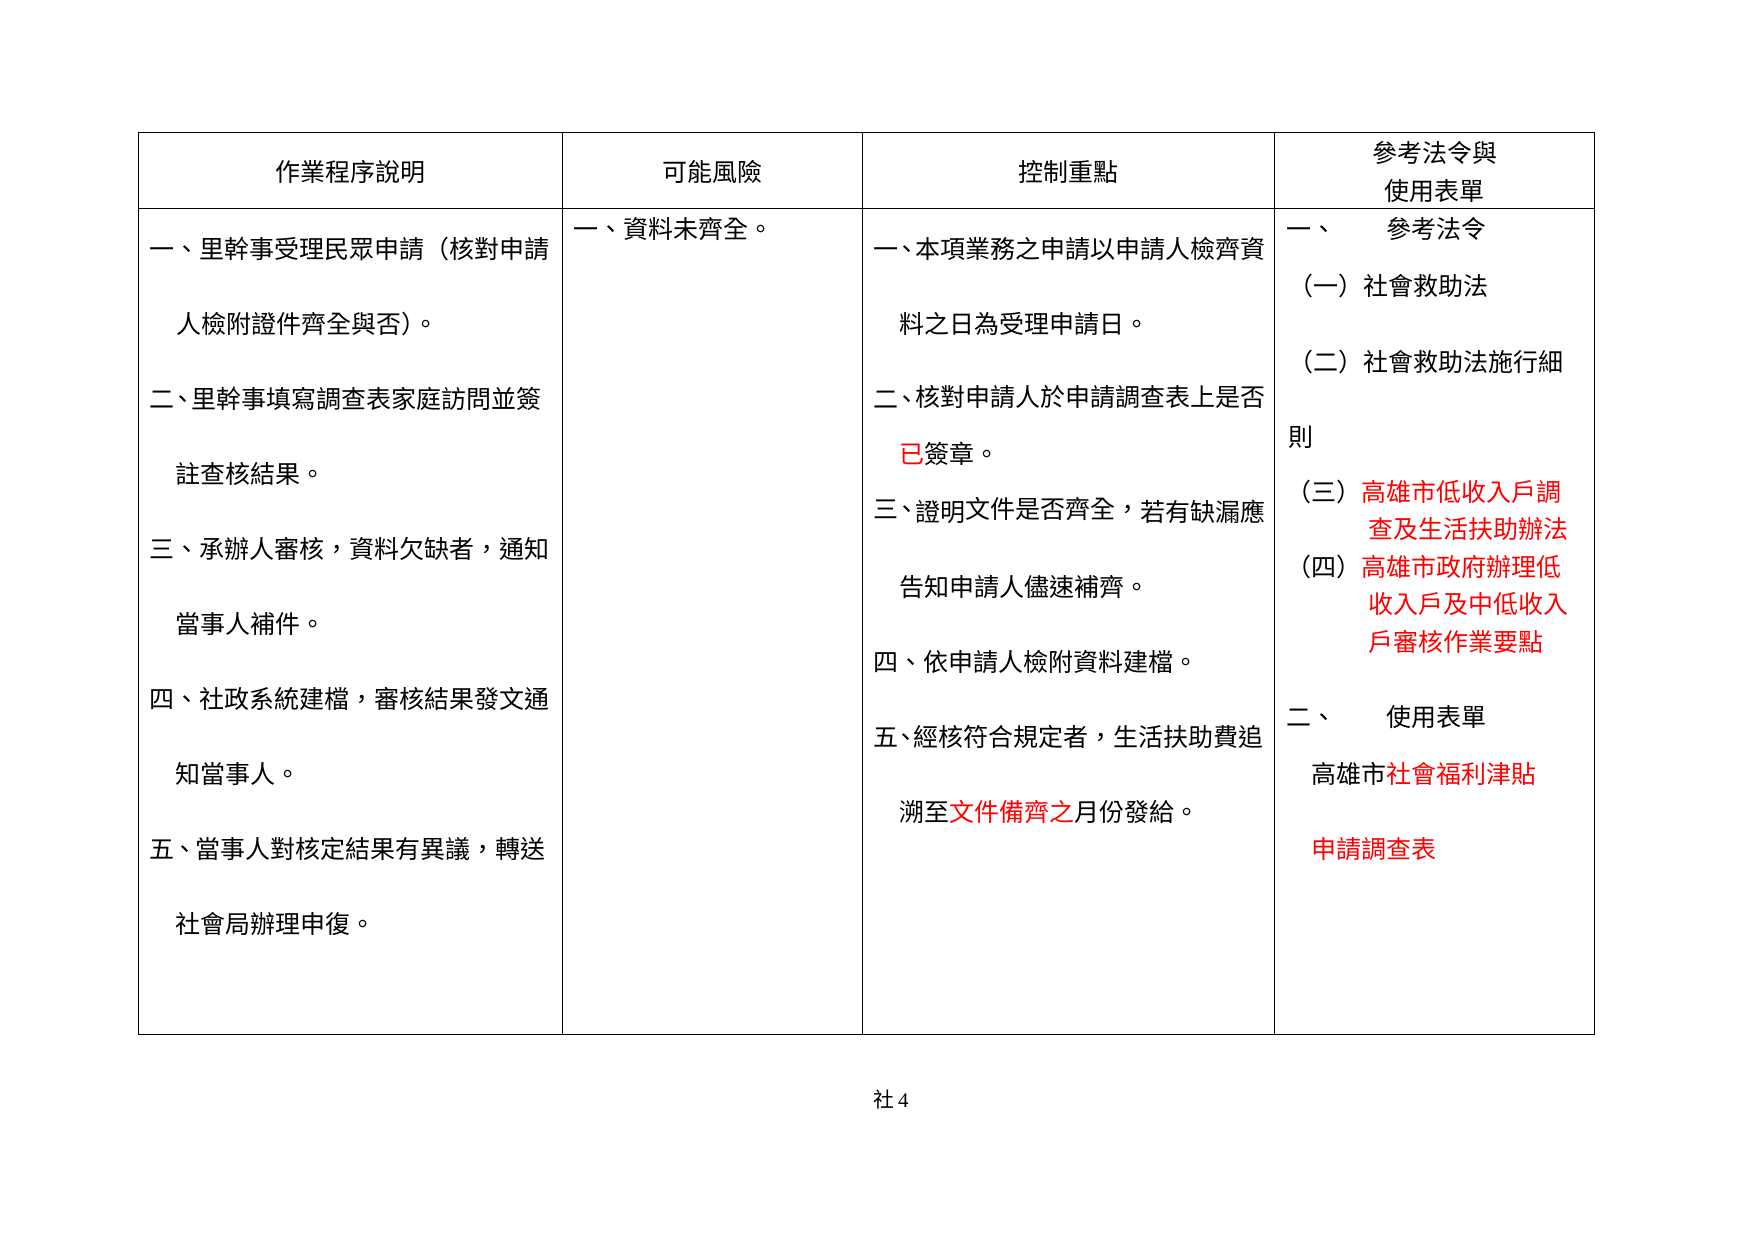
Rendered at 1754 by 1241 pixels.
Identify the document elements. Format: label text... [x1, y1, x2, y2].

table_header 可能風險 [563, 133, 862, 208]
table_header 參考法令與 使用表單 [1275, 133, 1594, 208]
table_cell 參考法令 （一）社會救助法 （二）社會救助法施行細則 （三）高雄市低收入戶調查及生活扶助辦法 （四）高雄市政府辦理低收入戶及中低收入戶審核作業要點 使用表單 高雄市社會福利津貼 申請調查表 [1275, 209, 1594, 1034]
table_cell 一、本項業務之申請以申請人檢齊資 料之日為受理申請日。 二、核對申請人於申請調查表上是否 已簽章。 三、證明文件是否齊全，若有缺漏應 告知申請人儘速補齊。 四、依申請人檢附資料建檔。 五、經核符合規定者，生活扶助費追 溯至文件備齊之月份發給。 [863, 209, 1274, 1034]
table_header 作業程序說明 [139, 133, 562, 208]
table_header 控制重點 [863, 133, 1274, 208]
table_cell 一、里幹事受理民眾申請（核對申請 人檢附證件齊全與否）。 二、里幹事填寫調查表家庭訪問並簽 註查核結果。 三、承辦人審核，資料欠缺者，通知 當事人補件。 四、社政系統建檔，審核結果發文通 知當事人。 五、當事人對核定結果有異議，轉送 社會局辦理申復。 [139, 209, 562, 1034]
table_cell 一、資料未齊全。 [563, 209, 862, 1034]
